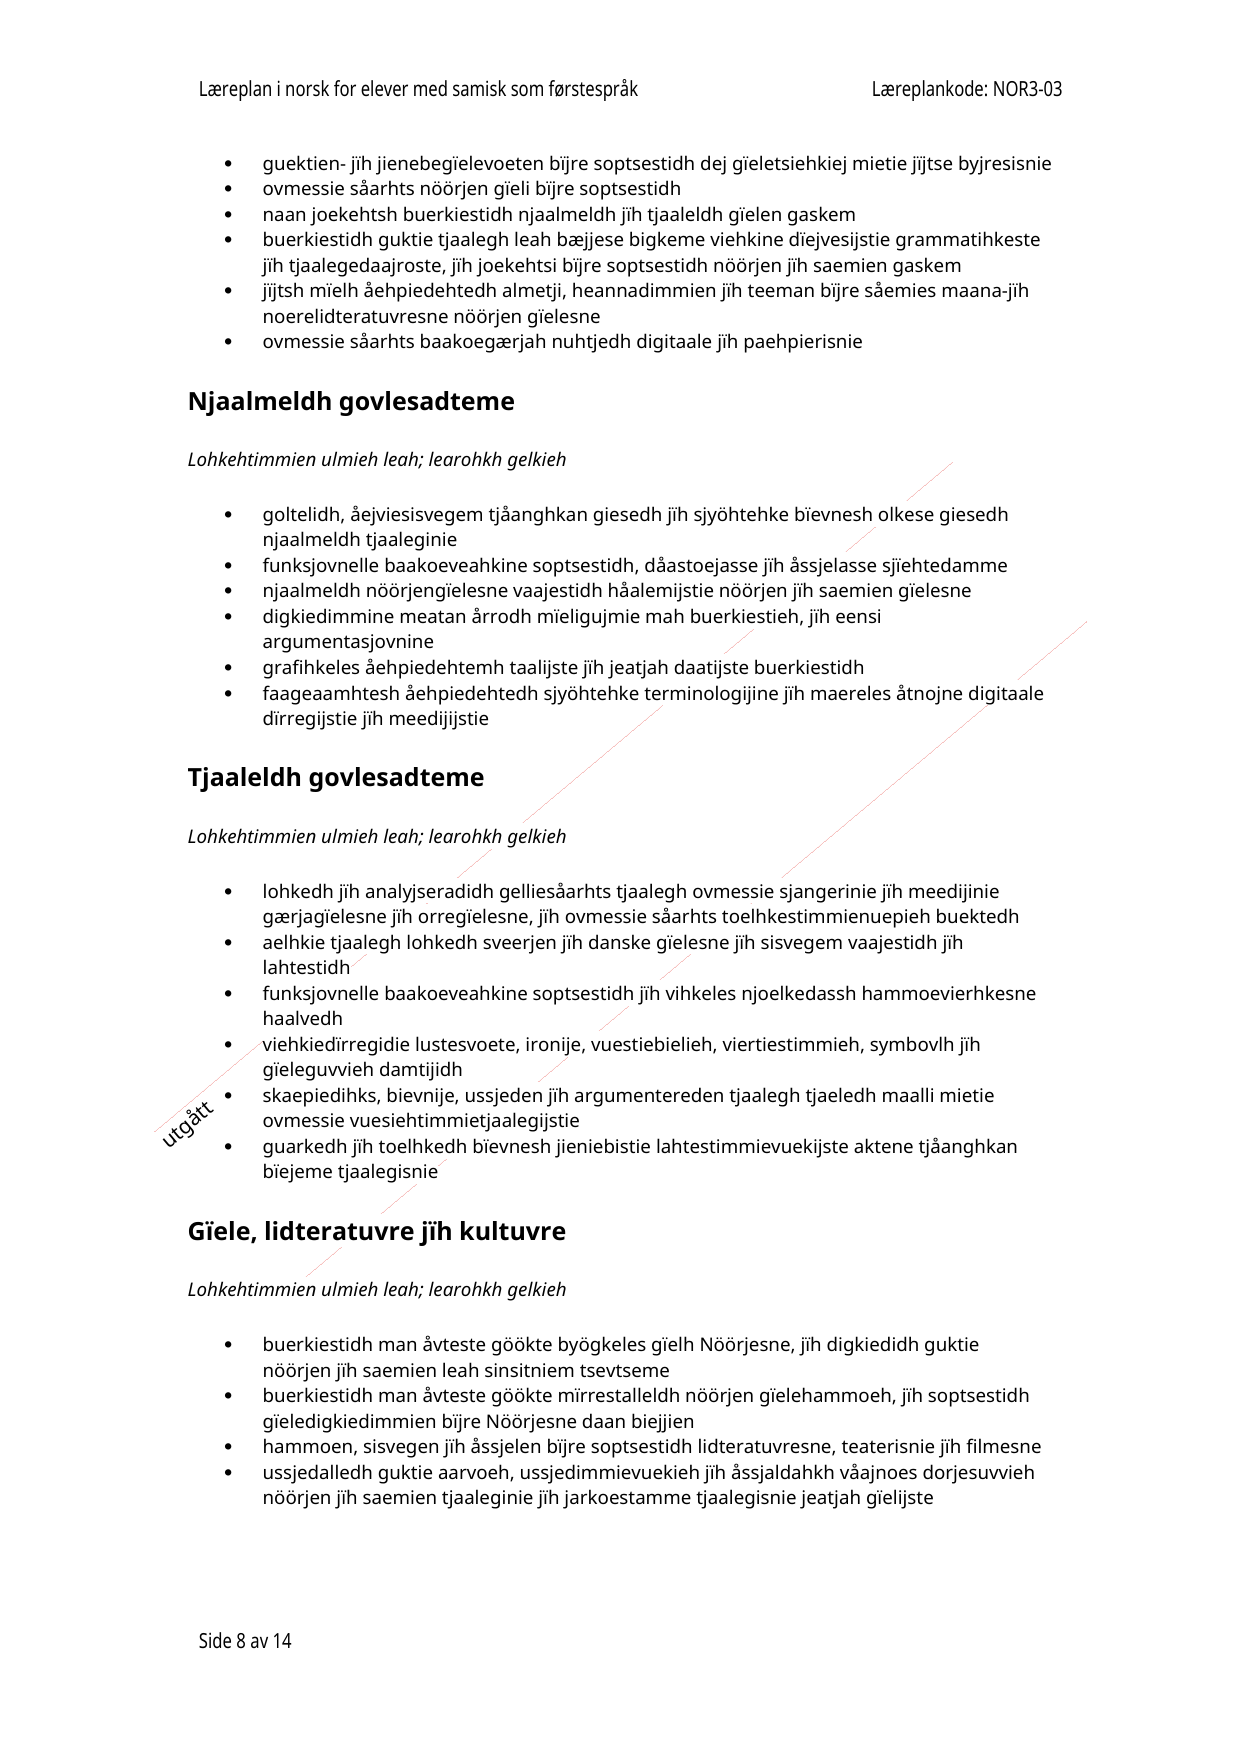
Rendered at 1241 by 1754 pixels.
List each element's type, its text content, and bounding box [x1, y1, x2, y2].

list lohkedh jïh analyjseradidh gelliesåarhts tjaalegh ovmessie sjangerinie jïh meedijinie gærjagïelesne jïh orregïelesne, jïh ovmessie såarhts toelhkestimmienuepieh buektedh [225, 878, 425, 929]
subtitle Tjaaleldh govlesadteme [883, 760, 1053, 794]
list ussjedalledh guktie aarvoeh, ussjedimmievuekieh jïh åssjaldahkh våajnoes dorjesuvvieh nöörjen jïh saemien tjaaleginie jïh jarkoestamme tjaalegisnie jeatjah gïelijste [225, 1459, 1053, 1510]
text Lohkehtimmien ulmieh leah; learohkh gelkieh [574, 447, 1053, 472]
list buerkiestidh guktie tjaalegh leah bæjjese bigkeme viehkine dïejvesijstie grammatihkeste jïh tjaalegedaajroste, jïh joekehtsi bïjre soptsestidh nöörjen jïh saemien gaskem [962, 227, 1053, 278]
list hammoen, sisvegen jïh åssjelen bïjre soptsestidh lidteratuvresne, teaterisnie jïh filmesne [225, 1433, 1053, 1459]
list grafihkeles åehpiedehtemh taalijste jïh jeatjah daatijste buerkiestidh [865, 654, 1046, 680]
text Lohkehtimmien ulmieh leah; learohkh gelkieh [817, 823, 1053, 849]
list guarkedh jïh toelhkedh bïevnesh jieniebistie lahtestimmievuekijste aktene tjåanghkan bïejeme tjaalegisnie [438, 1133, 1053, 1184]
list aelhkie tjaalegh lohkedh sveerjen jïh danske gïelesne jïh sisvegem vaajestidh jïh lahtestidh [225, 929, 365, 980]
list naan joekehtsh buerkiestidh njaalmeldh jïh tjaaleldh gïelen gaskem [856, 201, 1053, 227]
subtitle Tjaaleldh govlesadteme [559, 760, 920, 794]
list digkiedimmine meatan årrodh mïeligujmie mah buerkiestieh, jïh eensi argumentasjovnine [434, 629, 752, 654]
list viehkiedïrregidie lustesvoete, ironije, vuestiebielieh, viertiestimmieh, symbovlh jïh gïeleguvvieh damtijidh [540, 1031, 1053, 1082]
list faageaamhtesh åehpiedehtedh sjyöhtehke terminologijine jïh maereles åtnojne digitaale dïrregijstie jïh meedijijstie [634, 705, 986, 731]
list skaepiedihks, bievnije, ussjeden jïh argumentereden tjaalegh tjaeledh maalli mietie ovmessie vuesiehtimmietjaalegijstie [580, 1082, 1053, 1133]
list njaalmeldh nöörjengïelesne vaajestidh håalemijstie nöörjen jïh saemien gïelesne [972, 578, 1053, 603]
list lohkedh jïh analyjseradidh gelliesåarhts tjaalegh ovmessie sjangerinie jïh meedijinie gærjagïelesne jïh orregïelesne, jïh ovmessie såarhts toelhkestimmienuepieh buektedh [752, 878, 1053, 929]
list funksjovnelle baakoeveahkine soptsestidh jïh vihkeles njoelkedassh hammoevierhkesne haalvedh [600, 980, 1053, 1031]
subtitle Tjaaleldh govlesadteme [485, 760, 596, 794]
list jïjtsh mïelh åehpiedehtedh almetji, heannadimmien jïh teeman bïjre såemies maana-jïh noerelidteratuvresne nöörjen gïelesne [601, 278, 1053, 329]
list ovmessie såarhts nöörjen gïeli bïjre soptsestidh [681, 176, 1053, 201]
list goltelidh, åejviesisvegem tjåanghkan giesedh jïh sjyöhtehke bïevnesh olkese giesedh njaalmeldh tjaaleginie [457, 527, 873, 552]
list funksjovnelle baakoeveahkine soptsestidh jïh vihkeles njoelkedassh hammoevierhkesne haalvedh [225, 980, 263, 1031]
list buerkiestidh man åvteste göökte byögkeles gïelh Nöörjesne, jïh digkiedidh guktie nöörjen jïh saemien leah sinsitniem tsevtseme [670, 1331, 1053, 1382]
list ovmessie såarhts baakoegærjah nuhtjedh digitaale jïh paehpierisnie [868, 329, 1053, 354]
list digkiedimmine meatan årrodh mïeligujmie mah buerkiestieh, jïh eensi argumentasjovnine [725, 603, 1053, 654]
list aelhkie tjaalegh lohkedh sveerjen jïh danske gïelesne jïh sisvegem vaajestidh jïh lahtestidh [351, 954, 689, 980]
list aelhkie tjaalegh lohkedh sveerjen jïh danske gïelesne jïh sisvegem vaajestidh jïh lahtestidh [661, 929, 1053, 980]
text Lohkehtimmien ulmieh leah; learohkh gelkieh [574, 1277, 1053, 1302]
text Lohkehtimmien ulmieh leah; learohkh gelkieh [574, 823, 845, 849]
list faageaamhtesh åehpiedehtedh sjyöhtehke terminologijine jïh maereles åtnojne digitaale dïrregijstie jïh meedijijstie [958, 680, 1053, 731]
subtitle Njaalmeldh govlesadteme [515, 383, 1053, 417]
list digkiedimmine meatan årrodh mïeligujmie mah buerkiestieh, jïh eensi argumentasjovnine [225, 603, 263, 654]
subtitle Gïele, lidteratuvre jïh kultuvre [382, 1213, 1053, 1247]
list faageaamhtesh åehpiedehtedh sjyöhtehke terminologijine jïh maereles åtnojne digitaale dïrregijstie jïh meedijijstie [489, 705, 661, 731]
list goltelidh, åejviesisvegem tjåanghkan giesedh jïh sjyöhtehke bïevnesh olkese giesedh njaalmeldh tjaaleginie [847, 501, 1053, 552]
list buerkiestidh man åvteste göökte mïrrestalleldh nöörjen gïelehammoeh, jïh soptsestidh gïeledigkiedimmien bïjre Nöörjesne daan biejjien [225, 1382, 1053, 1433]
list viehkiedïrregidie lustesvoete, ironije, vuestiebielieh, viertiestimmieh, symbovlh jïh gïeleguvvieh damtijidh [463, 1057, 566, 1082]
list funksjovnelle baakoeveahkine soptsestidh jïh vihkeles njoelkedassh hammoevierhkesne haalvedh [343, 1006, 627, 1031]
